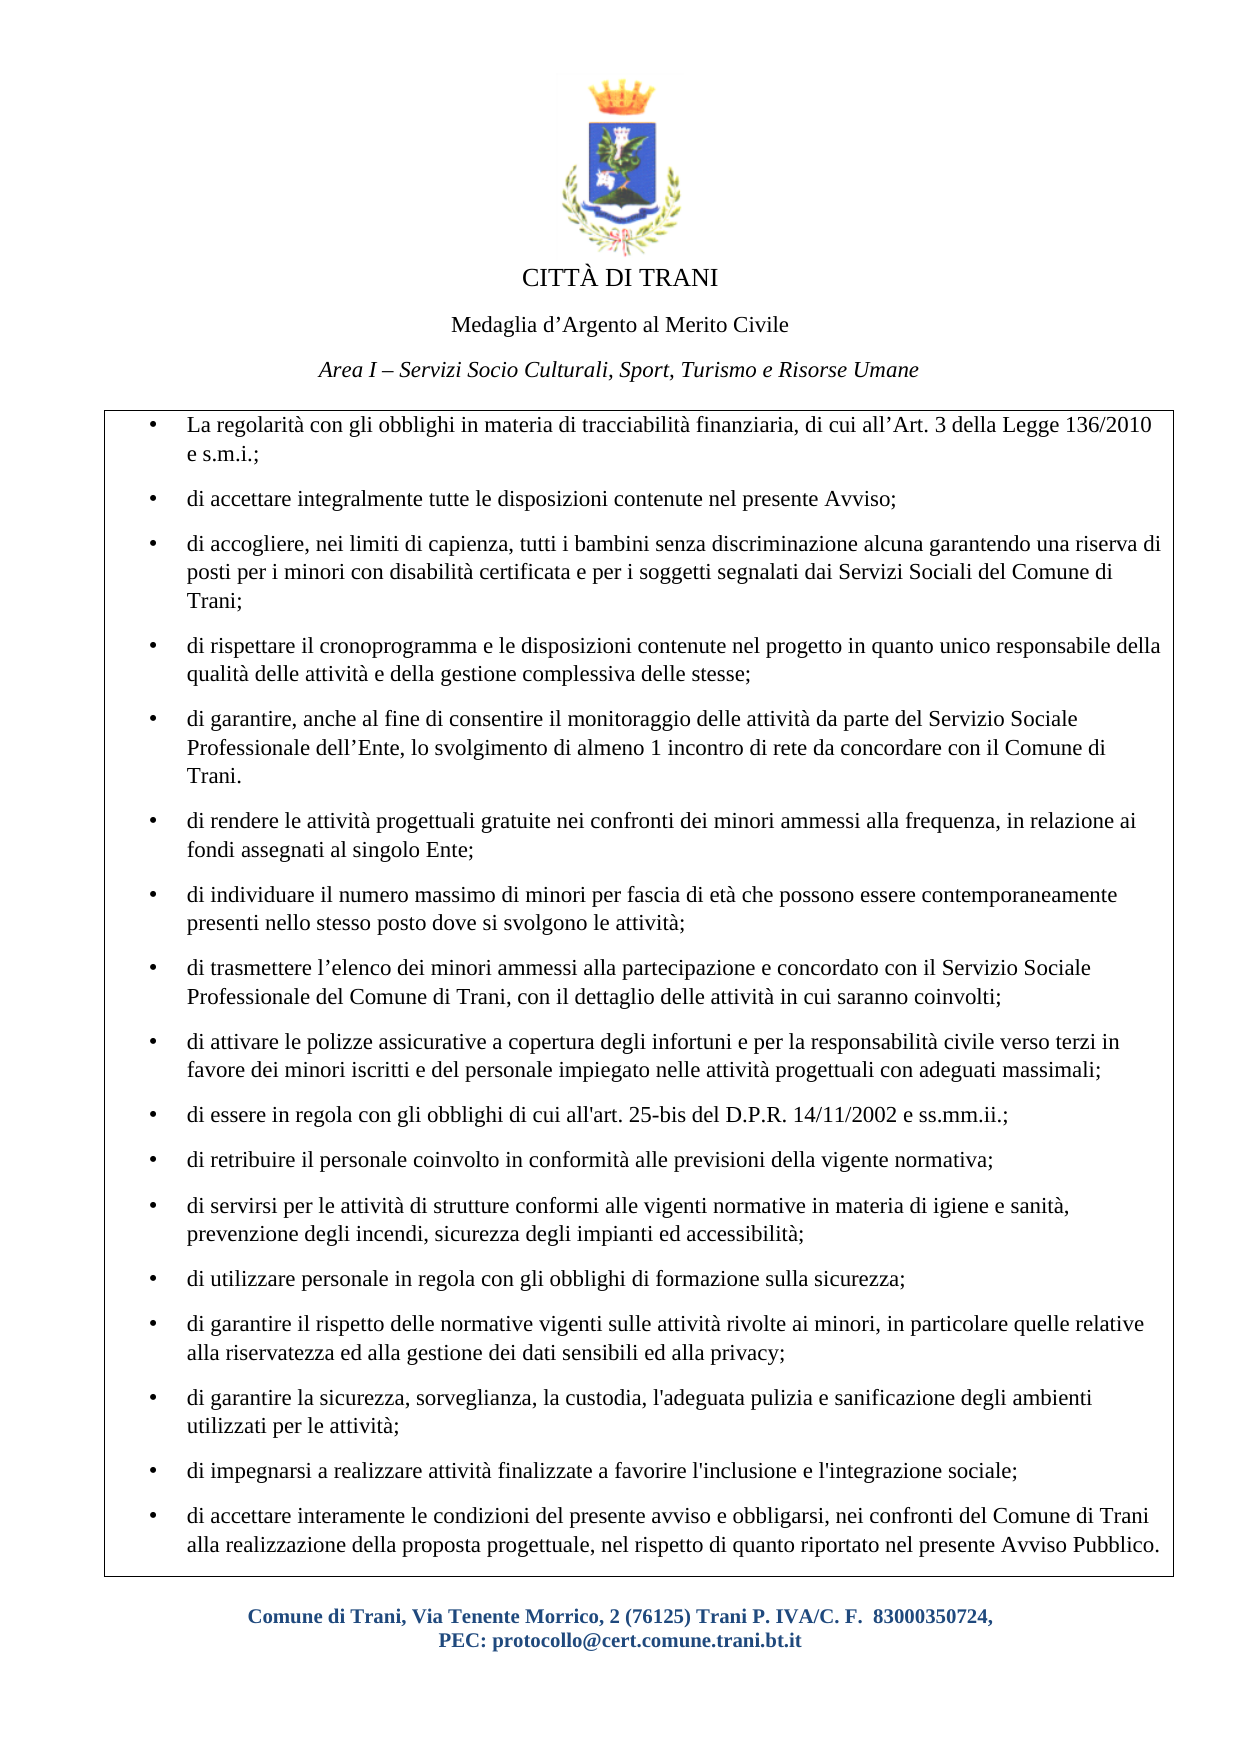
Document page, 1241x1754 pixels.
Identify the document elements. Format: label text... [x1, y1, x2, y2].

table_cell di garantire ai partecipanti momenti di svago e di gioco associati allo scopo educativo; di incentivare la socializzazione, la comunicazione e l’integrazione di tutti i bambini rimuovendo tutto ciò che potrebbe creare divergenze di ogni tipo, con particolare attenzione ai partecipanti più fragili; di fungere da stimolo per la libera espressione, per l’apprendimento e la curiosità dei bambini e ragazzi; di favorire tipologie di attività che incrementino le attività all’aperto e a contatto con la natura al fine di sensibilizzare sulle tematiche green e sul rispetto per tutto ciò che li circonda; Promuovere attività sportive di qualunque genere per garantire il benessere psicofisico dei dei/delle bambini/e e degli/delle adolescenti integrando disciplina e gioco; di favorire tipologie di attività a sfondo culturale attraverso la conoscenza e la fruizione del proprio territorio e del suo patrimonio artistico/culturale. Di essere iscritti al Registro delle strutture e dei servizi autorizzati all'esercizio delle attività socio-assistenziali destinate ai Minori per il Servizio di cui all’articolo 103 del Reg. R. n. 4/2007 ‘Servizi Educativi per il Tempo Libero’; di avere sede operativa nel Comune di Trani; di aver maturato un’esperienza nel settore educativo e/o ricreativo pari ad almeno 3 anni; di avere la disponibilità dei luoghi in cui si prevede di svolgere le attività e di garantire la conformità degli stessi alla legge per tutta la durata prevista per le medesime attività; di garantire il rapporto operatore/bambino così come previsto dall’art. 103 del Regolamento Regionale n. 4/2007 e ss. mm.ii.; Di garantire il rapporto operatore/bambino così come previsto dall’art. 103 del Regolamento Regionale n. 4/2007 e ss. mm.ii. e di prevedere personale qualificato nell’area socio-psico-pedagogica in rapporto di 1 ogni 3 minori diversamente abili; Di garantire che il coordinamento delle attività sia affidato a figura avente i requisiti previsti dall’art. 103 del Regolamento Regionale n. 4/2007 e ss. mm.ii.; di possedere adeguata copertura assicurativa; di essere in situazione di regolarità previdenziale e contributiva, se applicabile; l’inesistenza delle cause che determinino l’esclusione dalle procedure selettive e/o incapacità a contrarre con la Pubblica Amministrazione. La regolarità con gli obblighi in materia di tracciabilità finanziaria, di cui all’Art. 3 della Legge 136/2010 e s.m.i.; di accettare integralmente tutte le disposizioni contenute nel presente Avviso; di accogliere, nei limiti di capienza, tutti i bambini senza discriminazione alcuna garantendo una riserva di posti per i minori con disabilità certificata e per i soggetti segnalati dai Servizi Sociali del Comune di Trani; di rispettare il cronoprogramma e le disposizioni contenute nel progetto in quanto unico responsabile della qualità delle attività e della gestione complessiva delle stesse; di garantire, anche al fine di consentire il monitoraggio delle attività da parte del Servizio Sociale Professionale dell’Ente, lo svolgimento di almeno 1 incontro di rete da concordare con il Comune di Trani. di rendere le attività progettuali gratuite nei confronti dei minori ammessi alla frequenza, in relazione ai fondi assegnati al singolo Ente; di individuare il numero massimo di minori per fascia di età che possono essere contemporaneamente presenti nello stesso posto dove si svolgono le attività; di trasmettere l’elenco dei minori ammessi alla partecipazione e concordato con il Servizio Sociale Professionale del Comune di Trani, con il dettaglio delle attività in cui saranno coinvolti; di attivare le polizze assicurative a copertura degli infortuni e per la responsabilità civile verso terzi in favore dei minori iscritti e del personale impiegato nelle attività progettuali con adeguati massimali; di essere in regola con gli obblighi di cui all'art. 25-bis del D.P.R. 14/11/2002 e ss.mm.ii.; di retribuire il personale coinvolto in conformità alle previsioni della vigente normativa; di servirsi per le attività di strutture conformi alle vigenti normative in materia di igiene e sanità, prevenzione degli incendi, sicurezza degli impianti ed accessibilità; di utilizzare personale in regola con gli obblighi di formazione sulla sicurezza; di garantire il rispetto delle normative vigenti sulle attività rivolte ai minori, in particolare quelle relative alla riservatezza ed alla gestione dei dati sensibili ed alla privacy; di garantire la sicurezza, sorveglianza, la custodia, l'adeguata pulizia e sanificazione degli ambienti utilizzati per le attività; di impegnarsi a realizzare attività finalizzate a favorire l'inclusione e l'integrazione sociale; di accettare interamente le condizioni del presente avviso e obbligarsi, nei confronti del Comune di Trani alla realizzazione della proposta progettuale, nel rispetto di quanto riportato nel presente Avviso Pubblico. Di comunicare prontamente al Comune di Trani l’eventuale accesso ad altre forme di contribuzione da parte di soggetti pubblici o privati, al fine di non incorrere nel divieto di cumulo di cui all’articolo 11; Per ogni operatore impiegato compilare il timesheet giornaliero nel quale sono riportate le ore lavorate e, per ogni minore, compilare giornalmente l’attestazione di presenza relativa all’effettiva fruizione del Servizio (debitamente sottoscritta dal Rappresentante Legale dell’Organizzazione singola/Legale Rappresentante dell’Organizzazione Capofila della Partnership e da un referente familiare); il timesheet sarà trasmesso, unitamente attestazione, entro e non oltre il mese successivo a quello di erogazione delle prestazioni; di fatturare mensilmente le prestazioni erogate, corredate della documentazione di cui alle lettere m., n.; la fattura dovrà recare il periodo di riferimento delle prestazioni e la dicitura AVVISO PUBBLICO ESPLORATIVO PER MANIFESTAZIONE D’INTERESSE DA PARTE DI SOGGETTI DISPONIBILI ALL’ORGANIZZAZIONE E ALLA GESTIONE DEI CENTRI ESTIVI DIURNI E DI ATTIVITÀ SOCIO - EDUCATIVE E RICREATIVA RIVOLTI A SOGGETTI MINORI PER L’ANNO 2026; di inviare, al termine del progetto la relazione finale (da presentare entro il 31.12.2026); di possedere i requisiti del presente avviso al momento della presentazione della domanda. [105, 411, 1173, 1576]
picture [556, 73, 685, 262]
